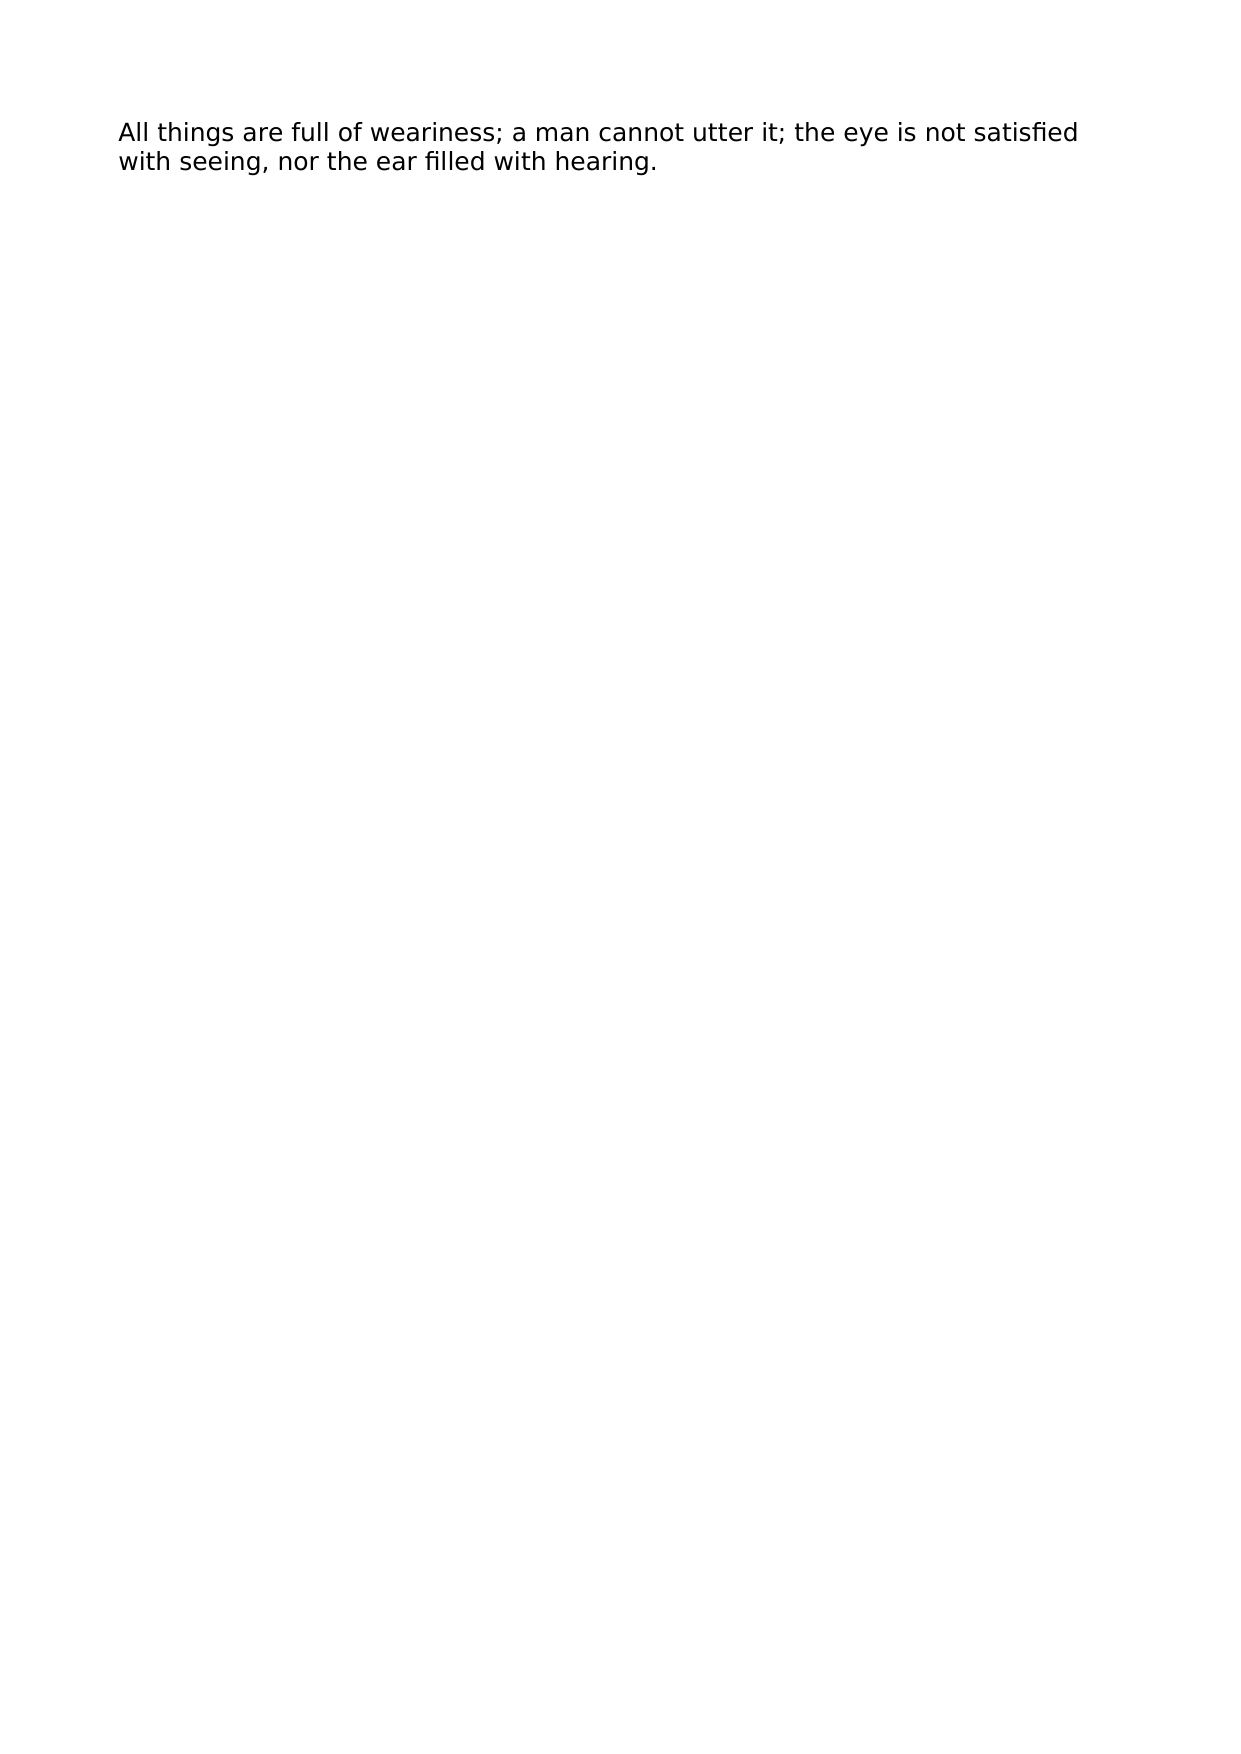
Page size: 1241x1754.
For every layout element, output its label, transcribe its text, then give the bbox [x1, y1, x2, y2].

text All things are full of weariness; a man cannot utter it; the eye is not satisfied with seeing, nor the ear filled with hearing. [118, 118, 1122, 176]
